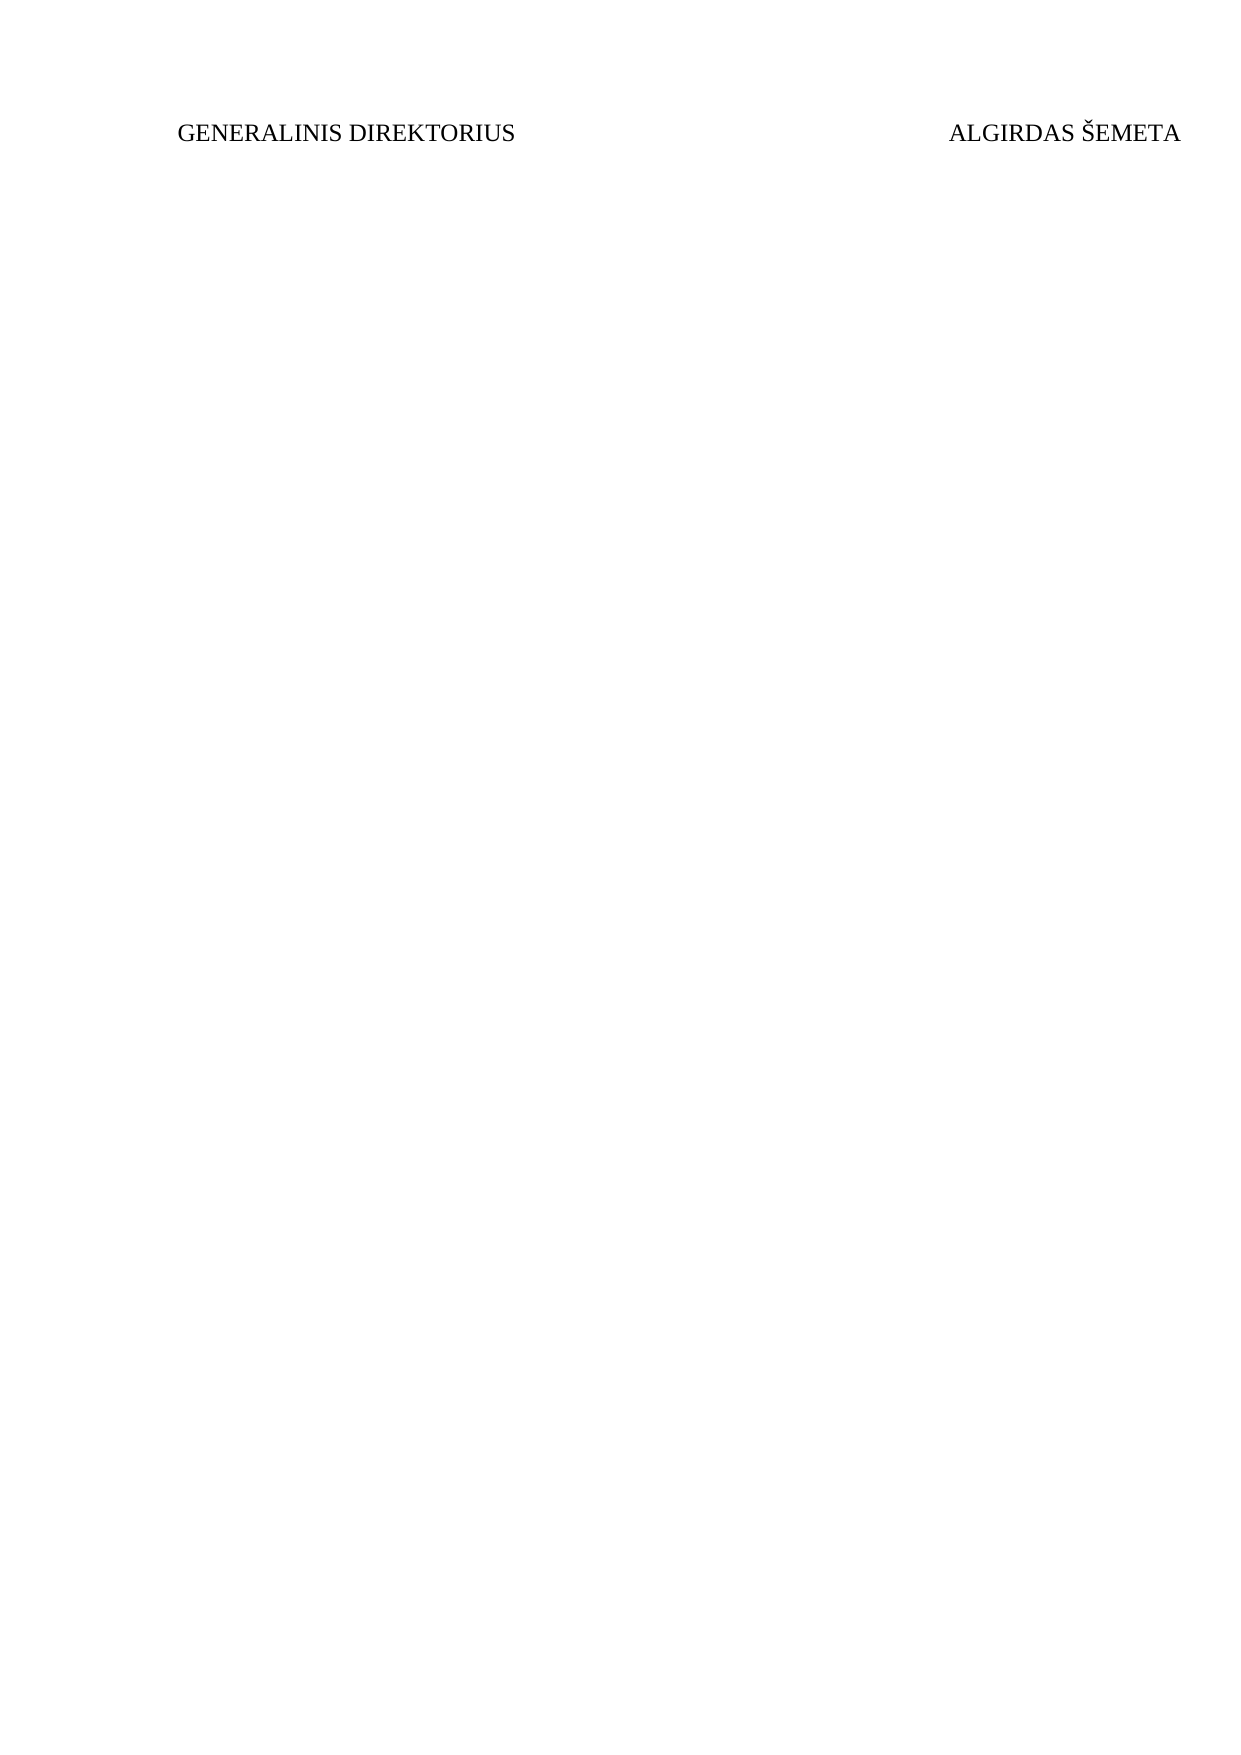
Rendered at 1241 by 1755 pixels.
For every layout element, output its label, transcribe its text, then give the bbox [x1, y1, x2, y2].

text GENERALINIS DIREKTORIUS ALGIRDAS ŠEMETA [177, 118, 1181, 147]
